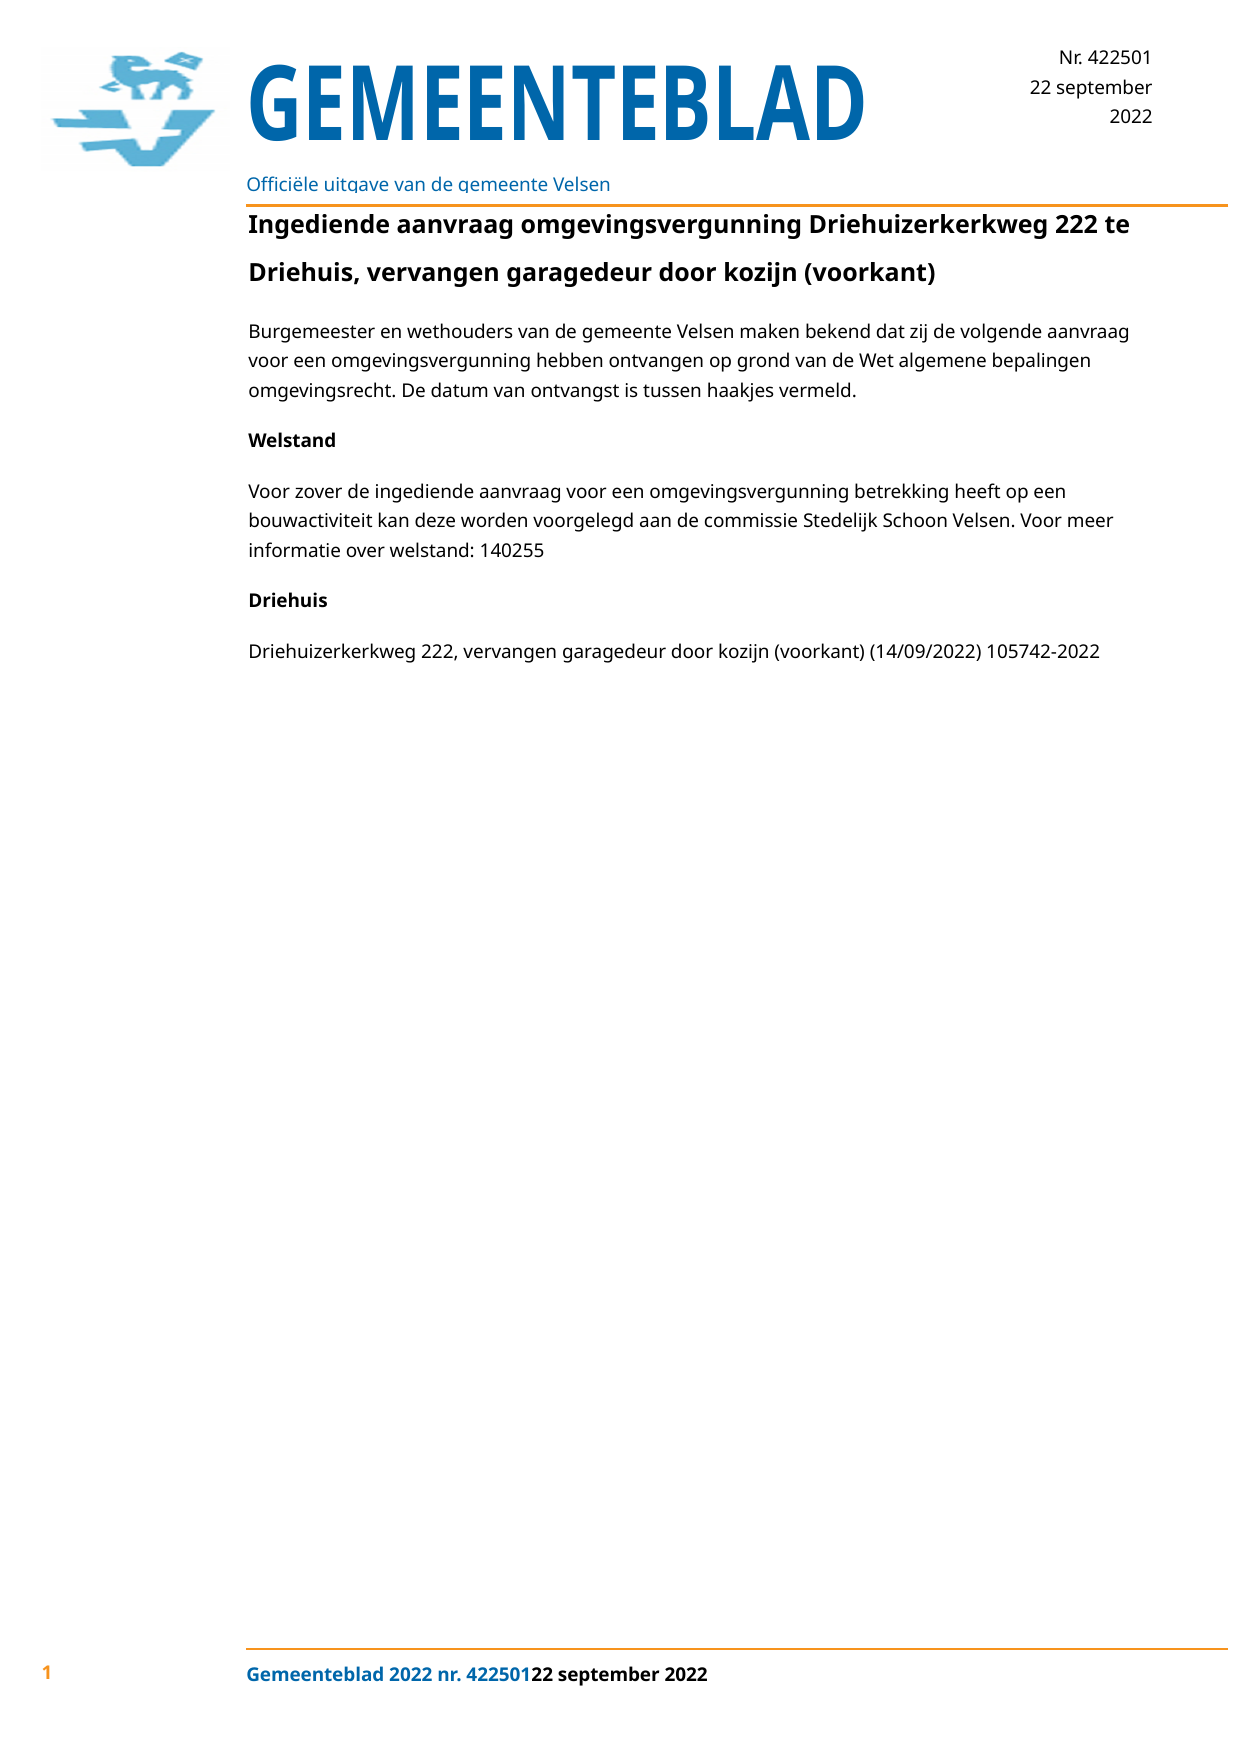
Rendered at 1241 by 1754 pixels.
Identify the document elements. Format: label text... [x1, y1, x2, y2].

text Driehuizerkerkweg 222, vervangen garagedeur door kozijn (voorkant) (14/09/2022) 105742-2022 [248, 638, 1152, 664]
text Ingediende aanvraag omgevingsvergunning Driehuizerkerkweg 222 te Driehuis, vervangen garagedeur door kozijn (voorkant) [248, 207, 1152, 288]
picture [41, 47, 231, 172]
text Voor zover de ingediende aanvraag voor een omgevingsvergunning betrekking heeft op een bouwactiviteit kan deze worden voorgelegd aan de commissie Stedelijk Schoon Velsen. Voor meer informatie over welstand: 140255 [248, 478, 1152, 563]
text Welstand [248, 427, 1152, 453]
text Driehuis [248, 587, 1152, 613]
text Burgemeester en wethouders van de gemeente Velsen maken bekend dat zij de volgende aanvraag voor een omgevingsvergunning hebben ontvangen op grond van de Wet algemene bepalingen omgevingsrecht. De datum van ontvangst is tussen haakjes vermeld. [248, 318, 1152, 403]
